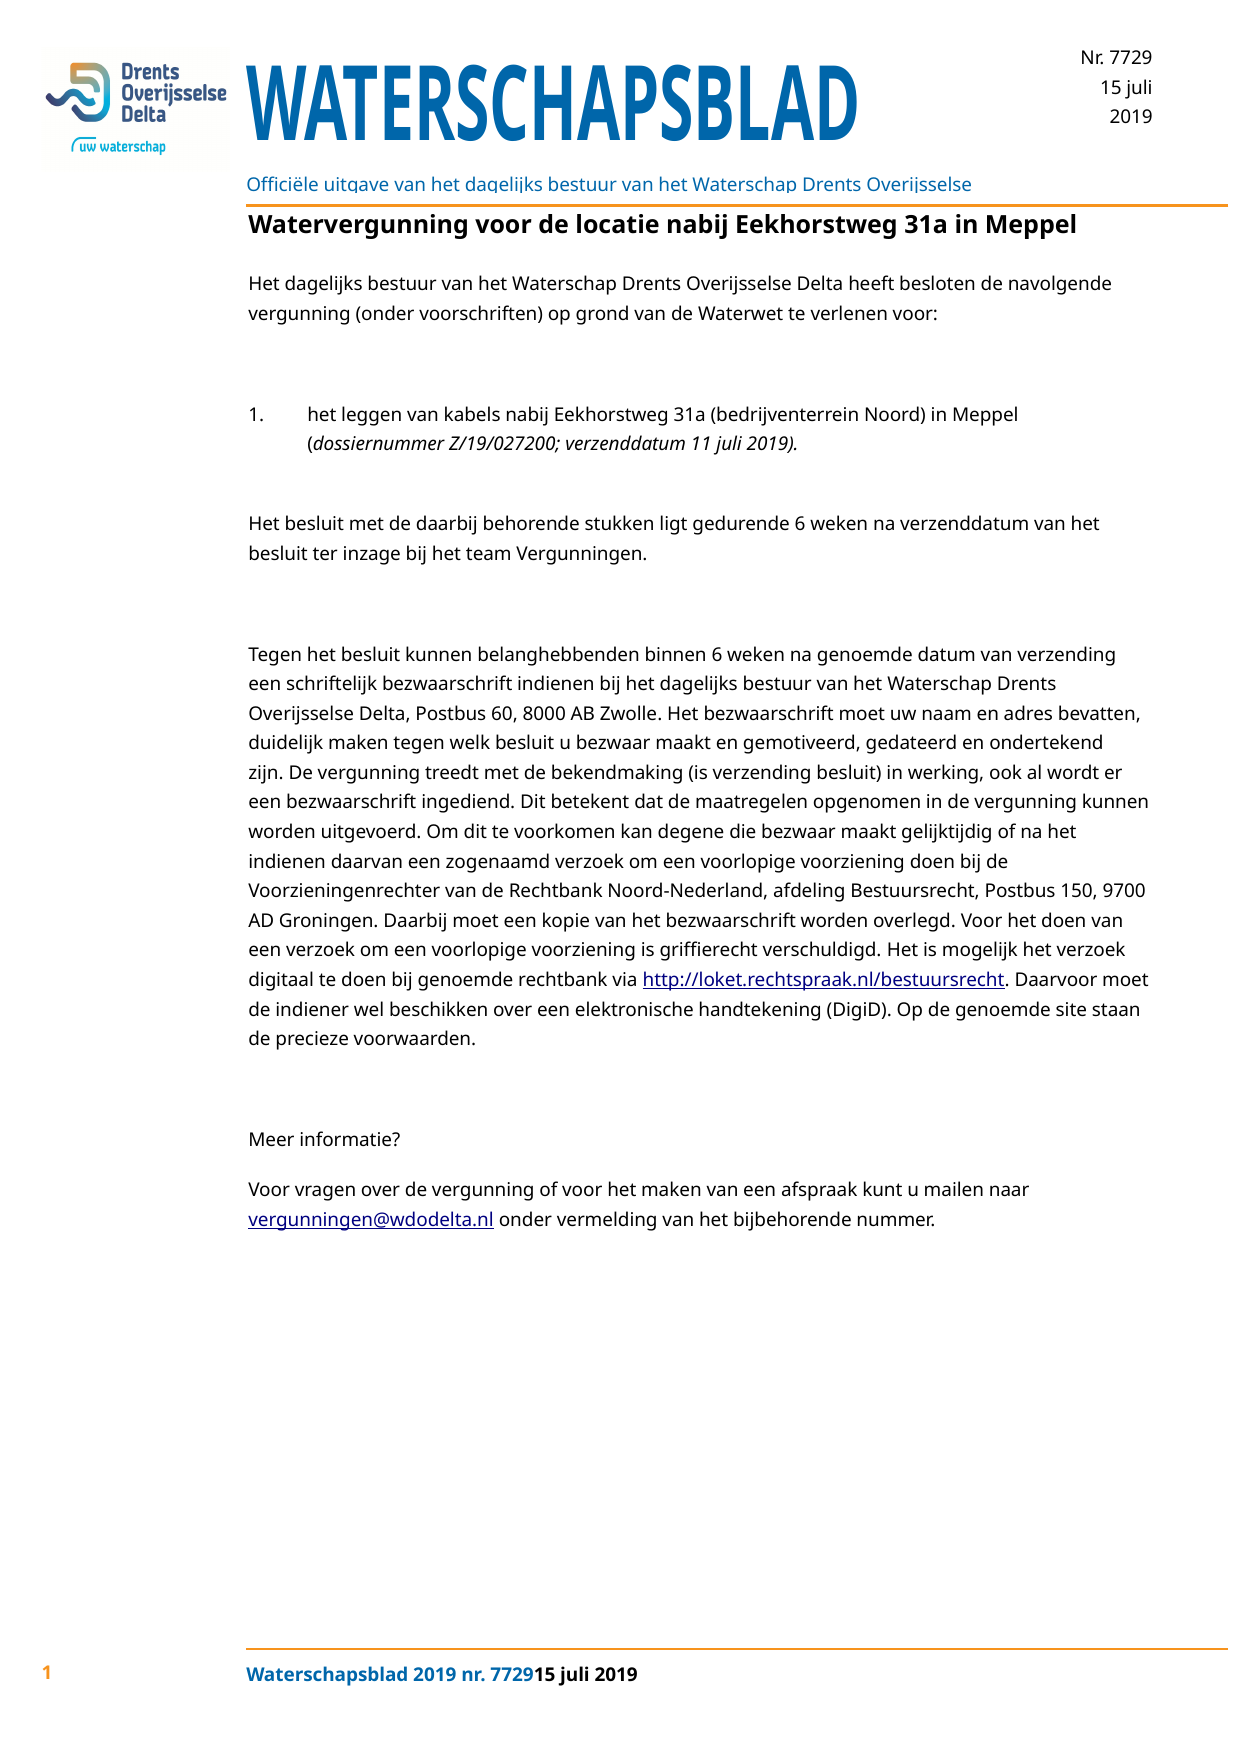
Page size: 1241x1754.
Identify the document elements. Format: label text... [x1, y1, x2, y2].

text Het dagelijks bestuur van het Waterschap Drents Overijsselse Delta heeft besloten de navolgende vergunning (onder voorschriften) op grond van de Waterwet te verlenen voor: [248, 270, 1152, 326]
text Voor vragen over de vergunning of voor het maken van een afspraak kunt u mailen naar vergunningen@wdodelta.nl onder vermelding van het bijbehorende nummer. [248, 1177, 1152, 1232]
text Tegen het besluit kunnen belanghebbenden binnen 6 weken na genoemde datum van verzending een schriftelijk bezwaarschrift indienen bij het dagelijks bestuur van het Waterschap Drents Overijsselse Delta, Postbus 60, 8000 AB Zwolle. Het bezwaarschrift moet uw naam en adres bevatten, duidelijk maken tegen welk besluit u bezwaar maakt en gemotiveerd, gedateerd en ondertekend zijn. De vergunning treedt met de bekendmaking (is verzending besluit) in werking, ook al wordt er een bezwaarschrift ingediend. Dit betekent dat de maatregelen opgenomen in de vergunning kunnen worden uitgevoerd. Om dit te voorkomen kan degene die bezwaar maakt gelijktijdig of na het indienen daarvan een zogenaamd verzoek om een voorlopige voorziening doen bij de Voorzieningenrechter van de Rechtbank Noord-Nederland, afdeling Bestuursrecht, Postbus 150, 9700 AD Groningen. Daarbij moet een kopie van het bezwaarschrift worden overlegd. Voor het doen van een verzoek om een voorlopige voorziening is griffierecht verschuldigd. Het is mogelijk het verzoek digitaal te doen bij genoemde rechtbank via http://loket.rechtspraak.nl/bestuursrecht. Daarvoor moet de indiener wel beschikken over een elektronische handtekening (DigiD). Op de genoemde site staan de precieze voorwaarden. [248, 641, 1152, 1051]
list het leggen van kabels nabij Eekhorstweg 31a (bedrijventerrein Noord) in Meppel (dossiernummer Z/19/027200; verzenddatum 11 juli 2019). [248, 401, 1152, 456]
text Meer informatie? [248, 1126, 1152, 1152]
text Watervergunning voor de locatie nabij Eekhorstweg 31a in Meppel [248, 207, 1152, 241]
picture [41, 47, 231, 172]
text Het besluit met de daarbij behorende stukken ligt gedurende 6 weken na verzenddatum van het besluit ter inzage bij het team Vergunningen. [248, 510, 1152, 566]
